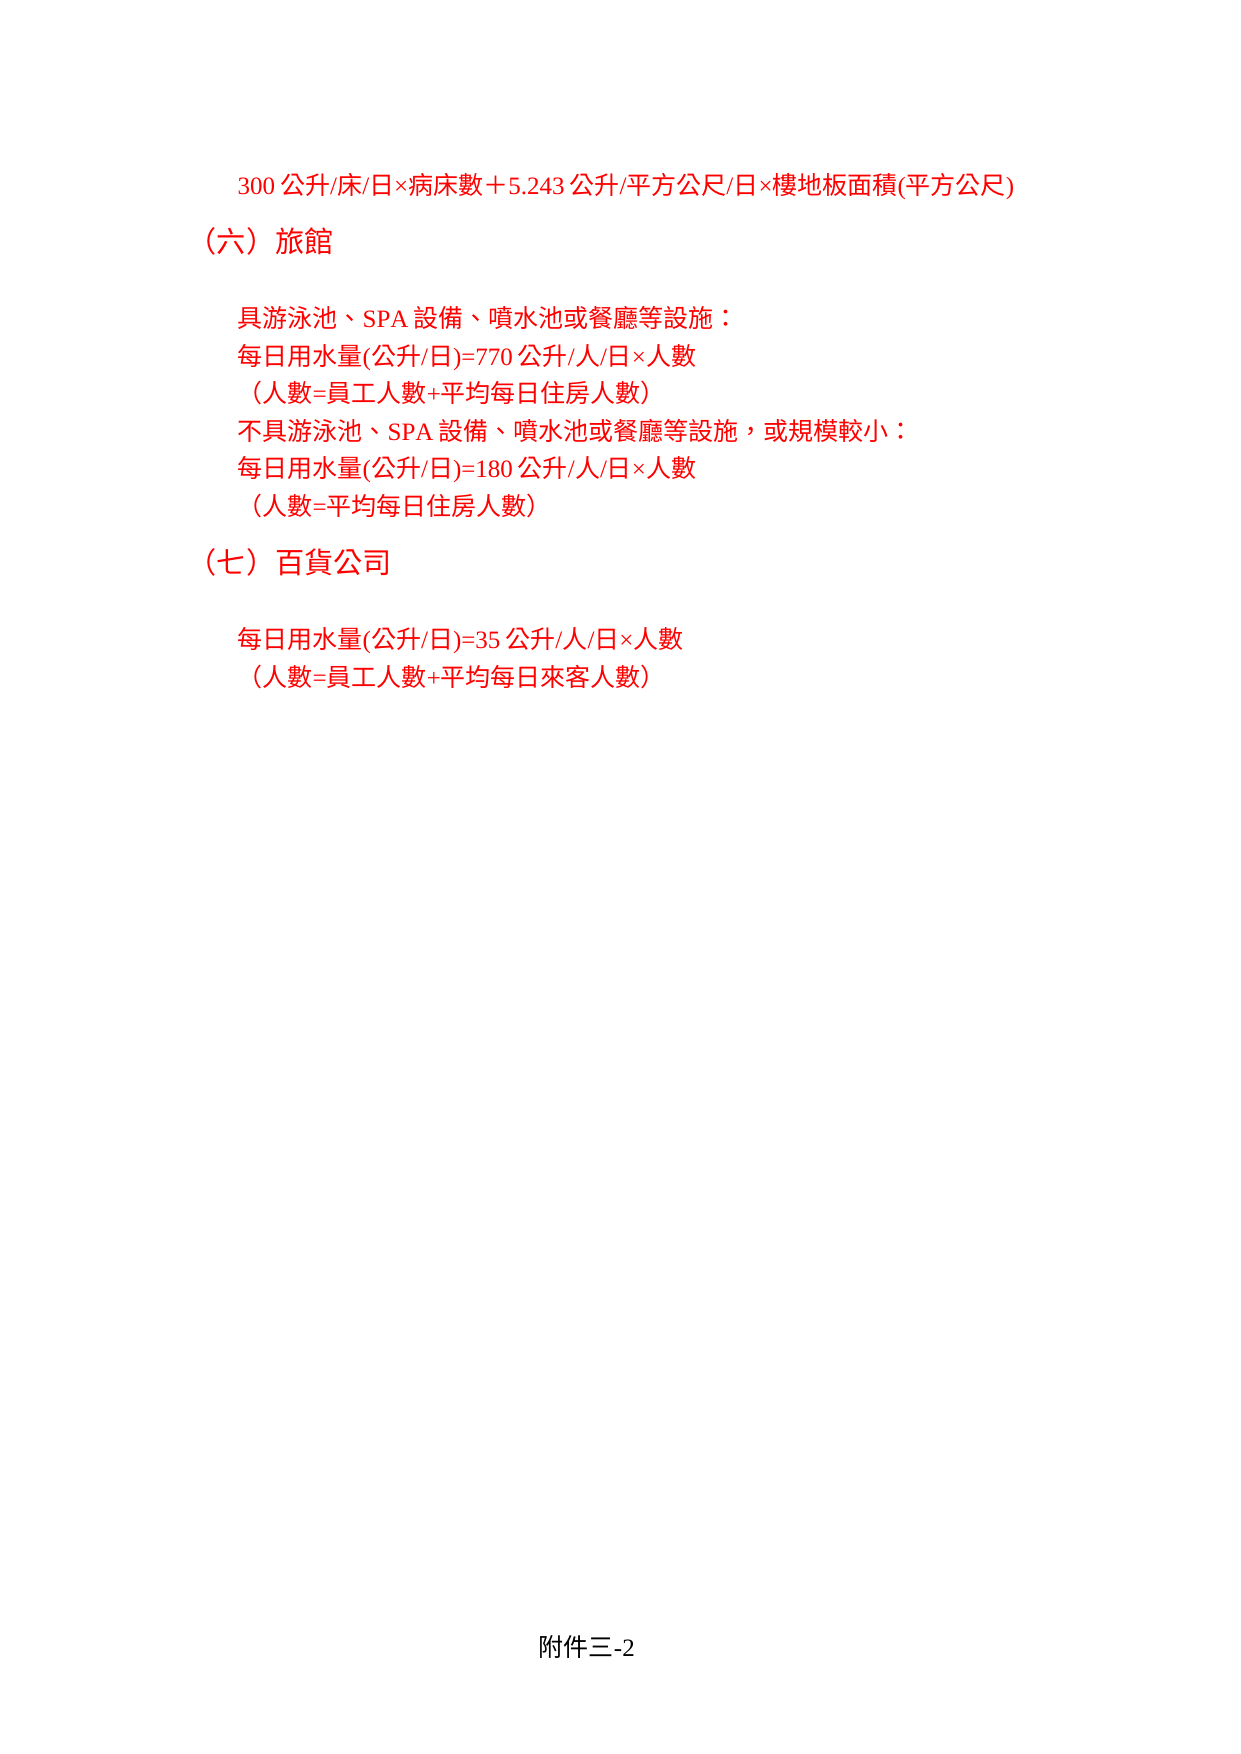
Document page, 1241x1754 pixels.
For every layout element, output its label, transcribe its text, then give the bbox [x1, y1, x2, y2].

text 具游泳池、SPA設備、噴水池或餐廳等設施： [237, 298, 1053, 336]
text （人數=員工人數+平均每日來客人數） [237, 657, 1053, 694]
text （人數=平均每日住房人數） [237, 486, 1053, 523]
text （六）旅館 [187, 202, 1053, 277]
text 不具游泳池、SPA設備、噴水池或餐廳等設施，或規模較小： [237, 411, 1053, 448]
text （人數=員工人數+平均每日住房人數） [237, 373, 1053, 411]
text 每日用水量(公升/日)=180公升/人/日×人數 [237, 448, 1053, 486]
text （七）百貨公司 [187, 523, 1053, 598]
text 每日用水量(公升/日)=35公升/人/日×人數 [237, 619, 1053, 657]
text 每日用水量(公升/日)=770公升/人/日×人數 [237, 336, 1053, 373]
text 300公升/床/日×病床數＋5.243公升/平方公尺/日×樓地板面積(平方公尺) [237, 164, 1053, 202]
